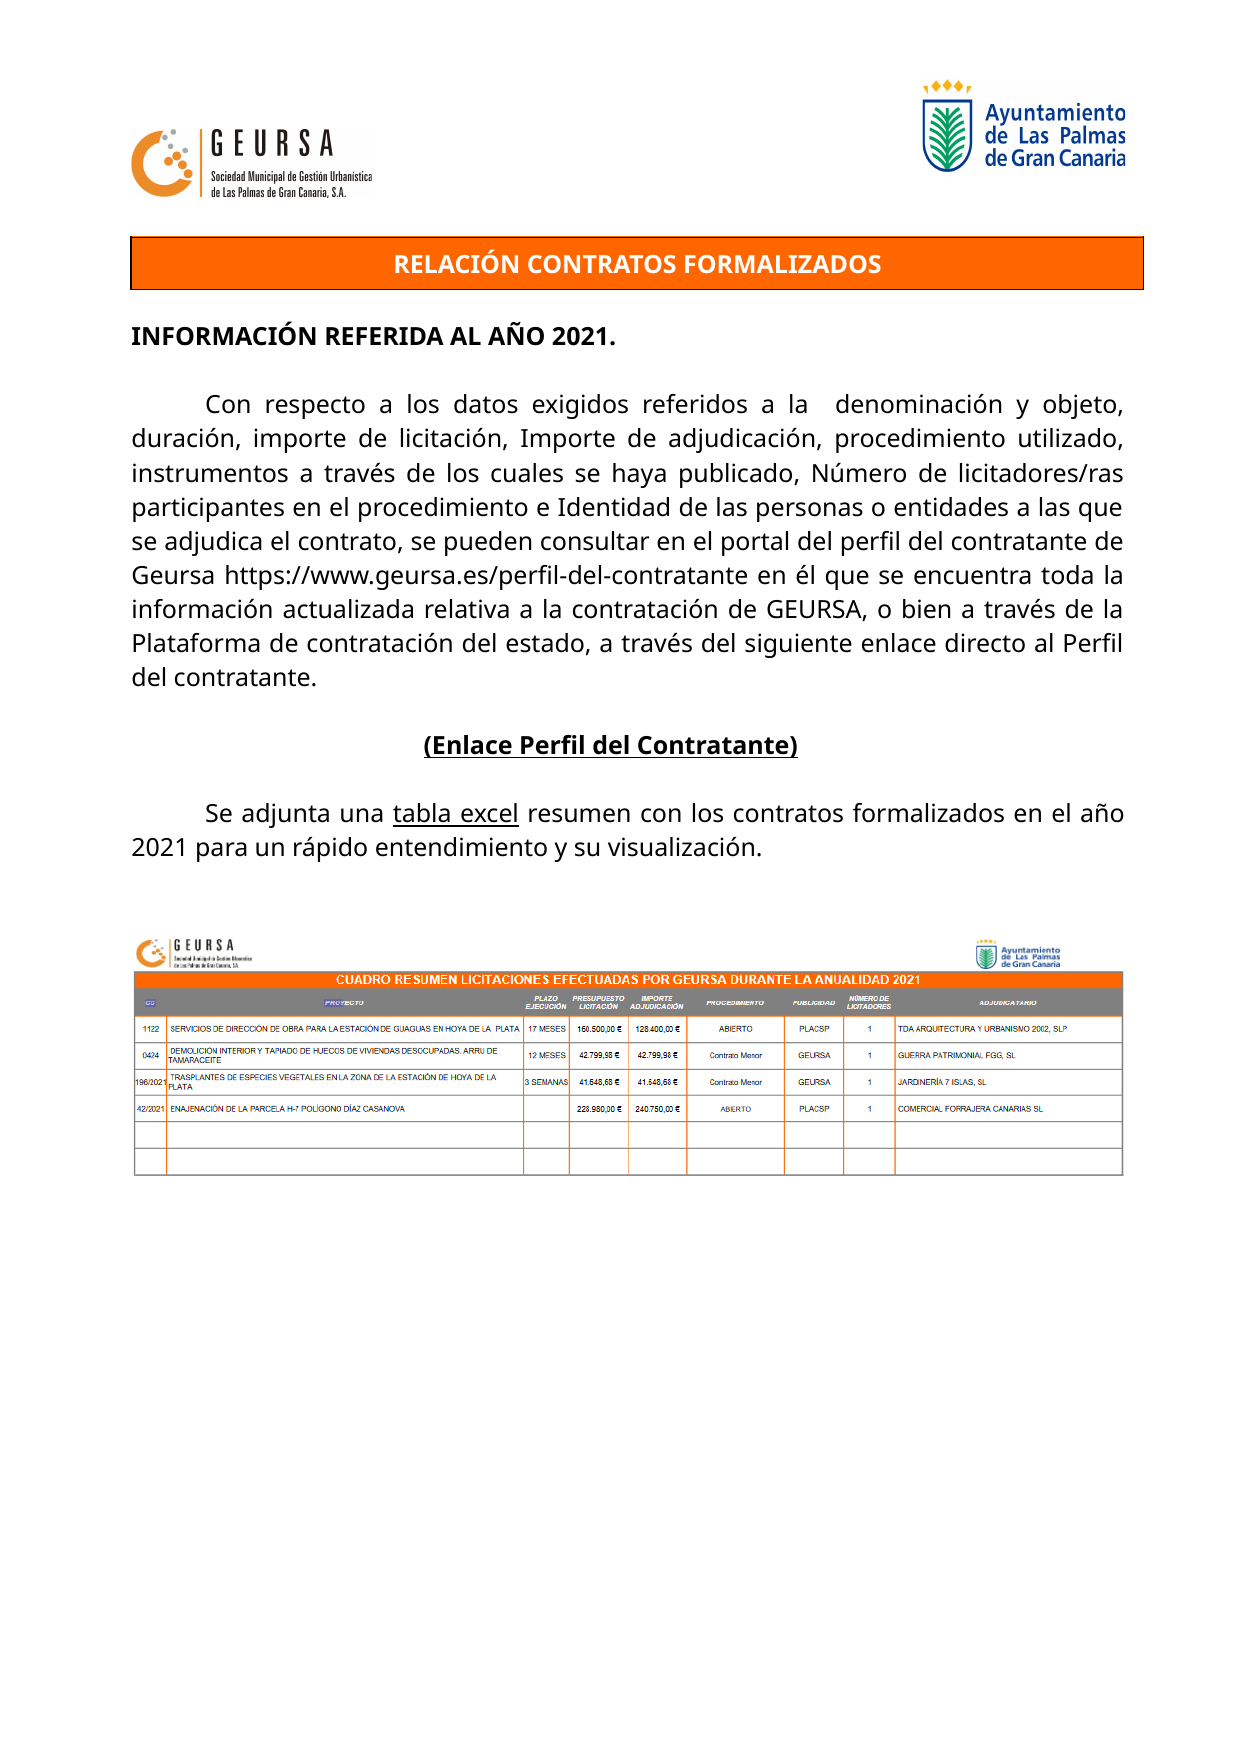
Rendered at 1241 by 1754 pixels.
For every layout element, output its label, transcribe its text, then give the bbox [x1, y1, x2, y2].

table_header RELACIÓN CONTRATOS FORMALIZADOS [132, 238, 1143, 289]
text Se adjunta una tabla excel resumen con los contratos formalizados en el año 2021 para un rápido entendimiento y su visualización. [131, 796, 1125, 864]
text Con respecto a los datos exigidos referidos a la denominación y objeto, duración, importe de licitación, Importe de adjudicación, procedimiento utilizado, instrumentos a través de los cuales se haya publicado, Número de licitadores/ras participantes en el procedimiento e Identidad de las personas o entidades a las que se adjudica el contrato, se pueden consultar en el portal del perfil del contratante de Geursa https://www.geursa.es/perfil-del-contratante en él que se encuentra toda la información actualizada relativa a la contratación de GEURSA, o bien a través de la Plataforma de contratación del estado, a través del siguiente enlace directo al Perfil del contratante. [131, 387, 1125, 694]
text INFORMACIÓN REFERIDA AL AÑO 2021. [131, 319, 1125, 353]
text (Enlace Perfil del Contratante) [131, 728, 1125, 762]
